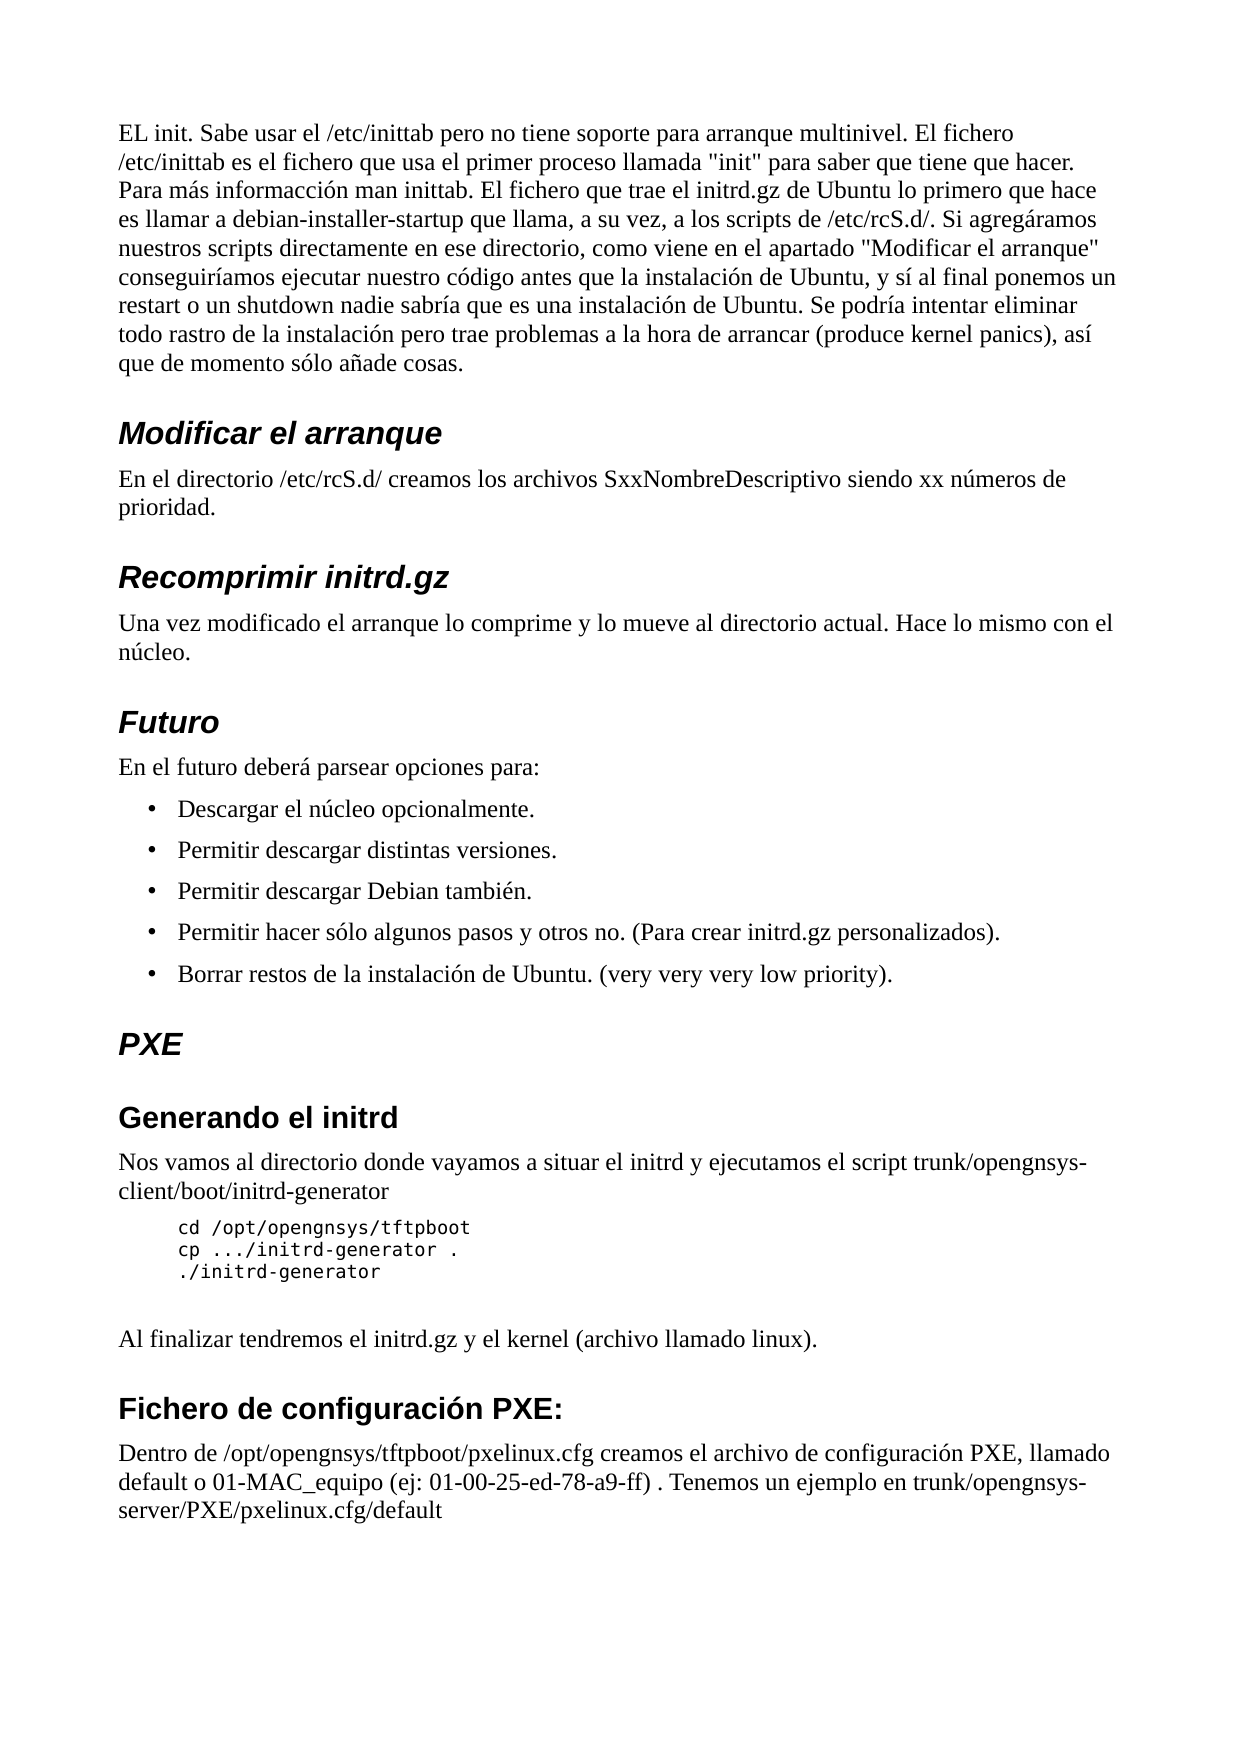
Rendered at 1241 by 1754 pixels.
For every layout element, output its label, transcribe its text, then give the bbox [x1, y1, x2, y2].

subtitle Futuro [118, 703, 1122, 740]
list Permitir descargar Debian también. [148, 876, 1122, 905]
text Nos vamos al directorio donde vayamos a situar el initrd y ejecutamos el script trunk/opengnsys-client/boot/initrd-generator [118, 1147, 1122, 1205]
text En el directorio /etc/rcS.d/ creamos los archivos SxxNombreDescriptivo siendo xx números de prioridad. [118, 464, 1122, 521]
subtitle Fichero de configuración PXE: [118, 1390, 1122, 1426]
text cd /opt/opengnsys/tftpboot cp .../initrd-generator . ./initrd-generator [177, 1217, 1063, 1283]
text En el futuro deberá parsear opciones para: [118, 752, 1122, 781]
text Una vez modificado el arranque lo comprime y lo mueve al directorio actual. Hace lo mismo con el núcleo. [118, 608, 1122, 666]
list Borrar restos de la instalación de Ubuntu. (very very very low priority). [148, 959, 1122, 987]
subtitle Generando el initrd [118, 1099, 1122, 1135]
subtitle Modificar el arranque [118, 414, 1122, 451]
list Descargar el núcleo opcionalmente. [148, 794, 1122, 822]
list Permitir hacer sólo algunos pasos y otros no. (Para crear initrd.gz personalizados). [148, 917, 1122, 946]
text EL init. Sabe usar el /etc/inittab pero no tiene soporte para arranque multinivel. El fichero /etc/inittab es el fichero que usa el primer proceso llamada "init" para saber que tiene que hacer. Para más informacción man inittab. El fichero que trae el initrd.gz de Ubuntu lo primero que hace es llamar a debian-installer-startup que llama, a su vez, a los scripts de /etc/rcS.d/. Si agregáramos nuestros scripts directamente en ese directorio, como viene en el apartado "Modificar el arranque" conseguiríamos ejecutar nuestro código antes que la instalación de Ubuntu, y sí al final ponemos un restart o un shutdown nadie sabría que es una instalación de Ubuntu. Se podría intentar eliminar todo rastro de la instalación pero trae problemas a la hora de arrancar (produce kernel panics), así que de momento sólo añade cosas. [118, 118, 1122, 377]
text Al finalizar tendremos el initrd.gz y el kernel (archivo llamado linux). [118, 1324, 1122, 1353]
list Permitir descargar distintas versiones. [148, 835, 1122, 864]
subtitle PXE [118, 1025, 1122, 1062]
text Dentro de /opt/opengnsys/tftpboot/pxelinux.cfg creamos el archivo de configuración PXE, llamado default o 01-MAC_equipo (ej: 01-00-25-ed-78-a9-ff) . Tenemos un ejemplo en trunk/opengnsys-server/PXE/pxelinux.cfg/default [118, 1438, 1122, 1524]
subtitle Recomprimir initrd.gz [118, 559, 1122, 596]
